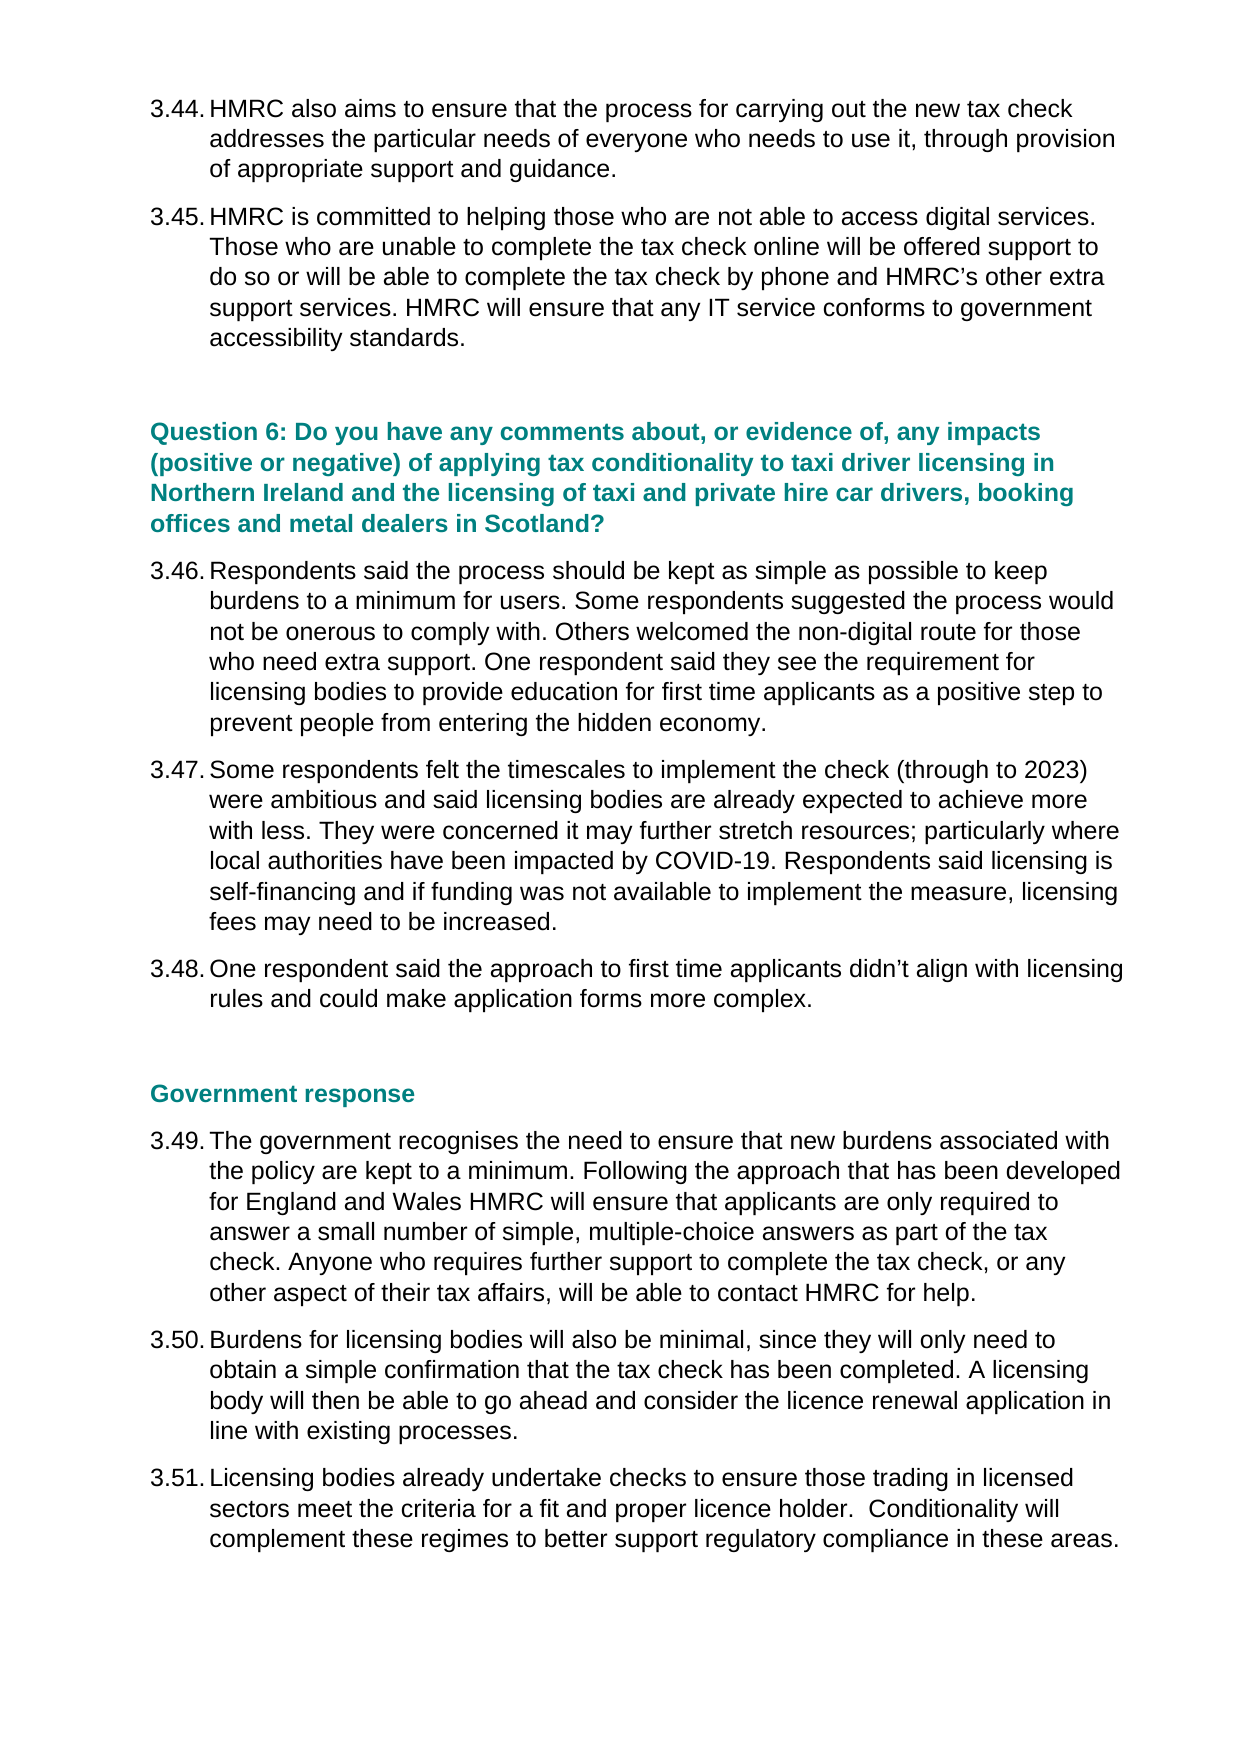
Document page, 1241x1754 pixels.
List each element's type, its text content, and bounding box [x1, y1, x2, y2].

list Respondents said the process should be kept as simple as possible to keep burdens to a minimum for users. Some respondents suggested the process would not be onerous to comply with. Others welcomed the non-digital route for those who need extra support. One respondent said they see the requirement for licensing bodies to provide education for first time applicants as a positive step to prevent people from entering the hidden economy. [150, 556, 1125, 737]
list One respondent said the approach to first time applicants didn’t align with licensing rules and could make application forms more complex. [150, 954, 1125, 1013]
list HMRC is committed to helping those who are not able to access digital services. Those who are unable to complete the tax check online will be offered support to do so or will be able to complete the tax check by phone and HMRC’s other extra support services. HMRC will ensure that any IT service conforms to government accessibility standards. [150, 202, 1125, 352]
list Burdens for licensing bodies will also be minimal, since they will only need to obtain a simple confirmation that the tax check has been completed. A licensing body will then be able to go ahead and consider the licence renewal application in line with existing processes. [150, 1325, 1125, 1445]
text Government response [150, 1079, 1125, 1107]
list The government recognises the need to ensure that new burdens associated with the policy are kept to a minimum. Following the approach that has been developed for England and Wales HMRC will ensure that applicants are only required to answer a small number of simple, multiple-choice answers as part of the tax check. Anyone who requires further support to complete the tax check, or any other aspect of their tax affairs, will be able to contact HMRC for help. [150, 1126, 1125, 1307]
list Some respondents felt the timescales to implement the check (through to 2023) were ambitious and said licensing bodies are already expected to achieve more with less. They were concerned it may further stretch resources; particularly where local authorities have been impacted by COVID-19. Respondents said licensing is self-financing and if funding was not available to implement the measure, licensing fees may need to be increased. [150, 755, 1125, 936]
text Question 6: Do you have any comments about, or evidence of, any impacts (positive or negative) of applying tax conditionality to taxi driver licensing in Northern Ireland and the licensing of taxi and private hire car drivers, booking offices and metal dealers in Scotland? [150, 417, 1125, 537]
list Licensing bodies already undertake checks to ensure those trading in licensed sectors meet the criteria for a fit and proper licence holder. Conditionality will complement these regimes to better support regulatory compliance in these areas. [150, 1463, 1125, 1553]
list HMRC also aims to ensure that the process for carrying out the new tax check addresses the particular needs of everyone who needs to use it, through provision of appropriate support and guidance. [150, 94, 1125, 183]
